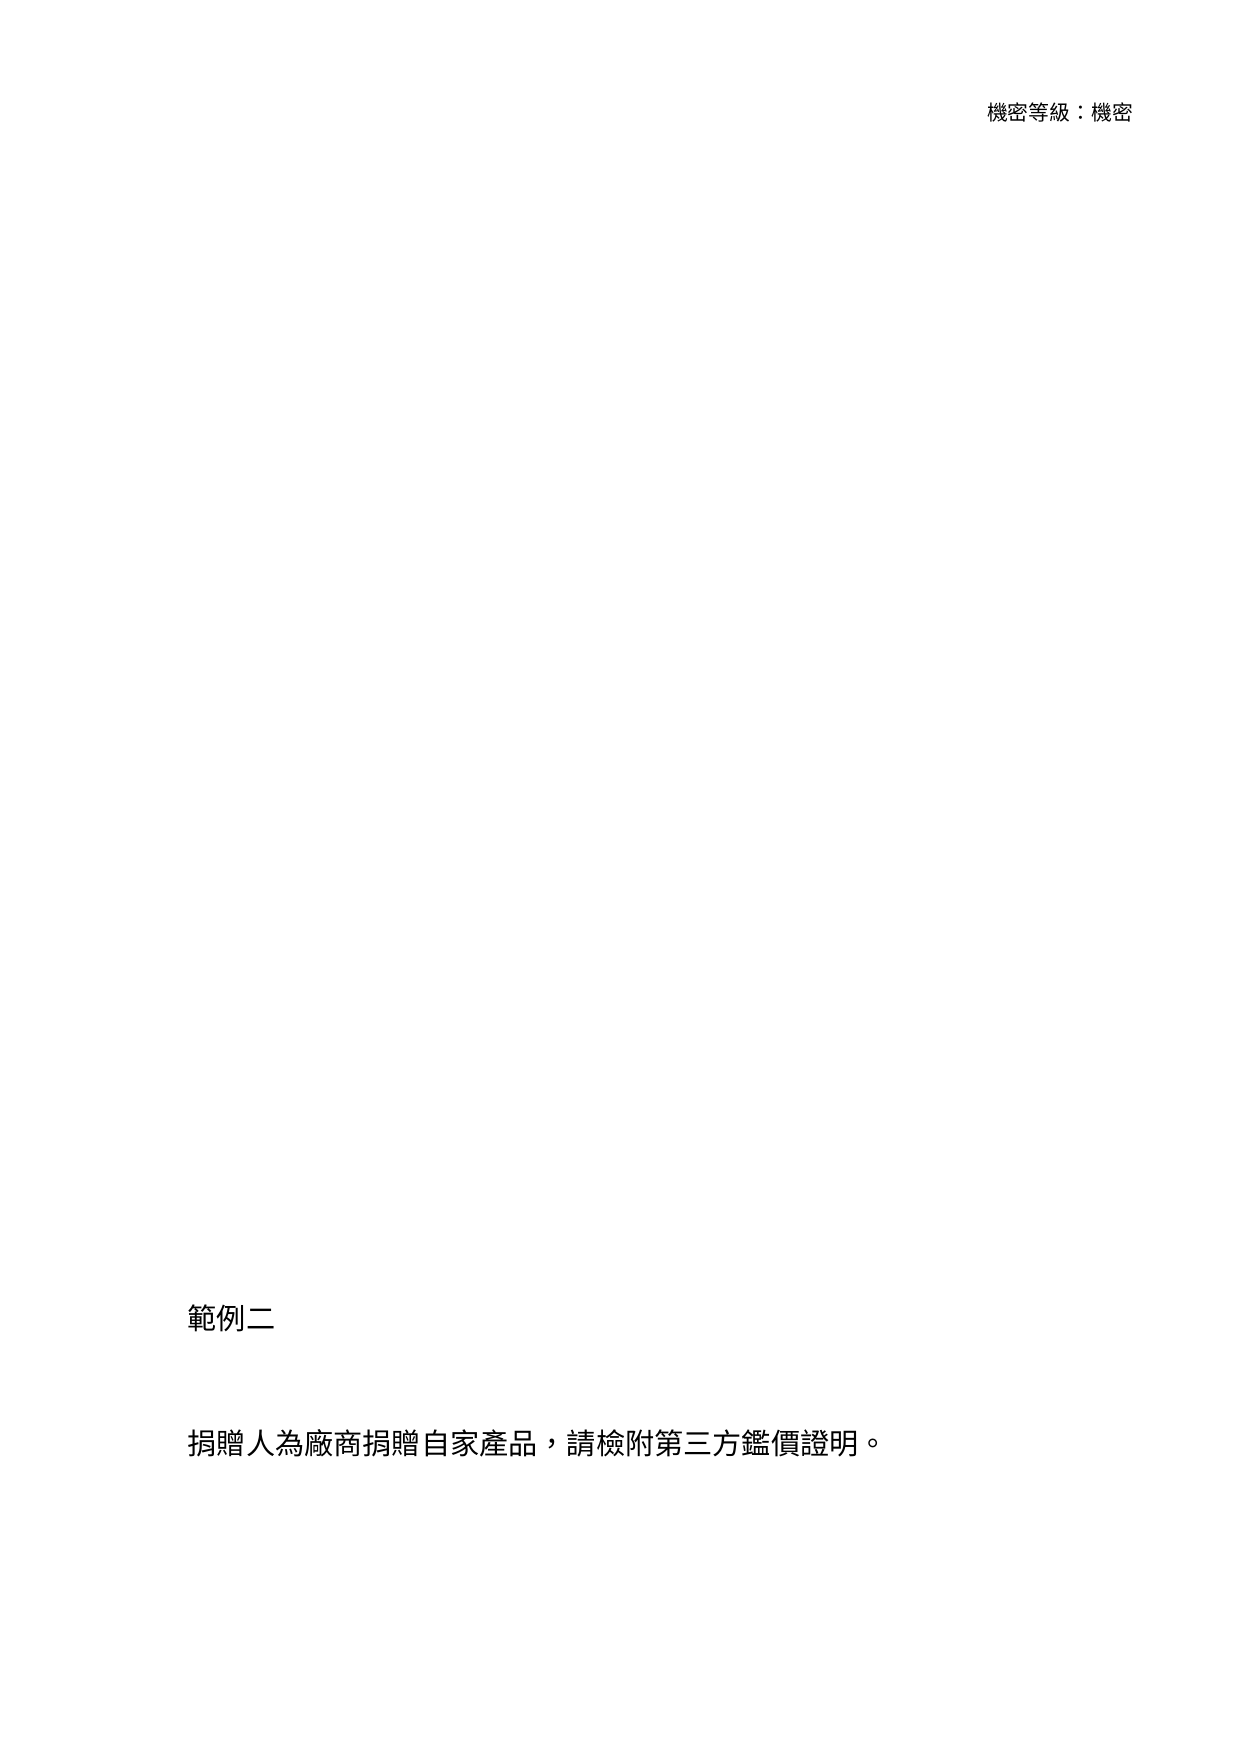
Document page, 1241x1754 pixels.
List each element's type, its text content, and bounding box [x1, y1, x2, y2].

text 範例二 [187, 1275, 1118, 1338]
text 捐贈人為廠商捐贈自家產品，請檢附第三方鑑價證明。 [187, 1400, 1118, 1463]
